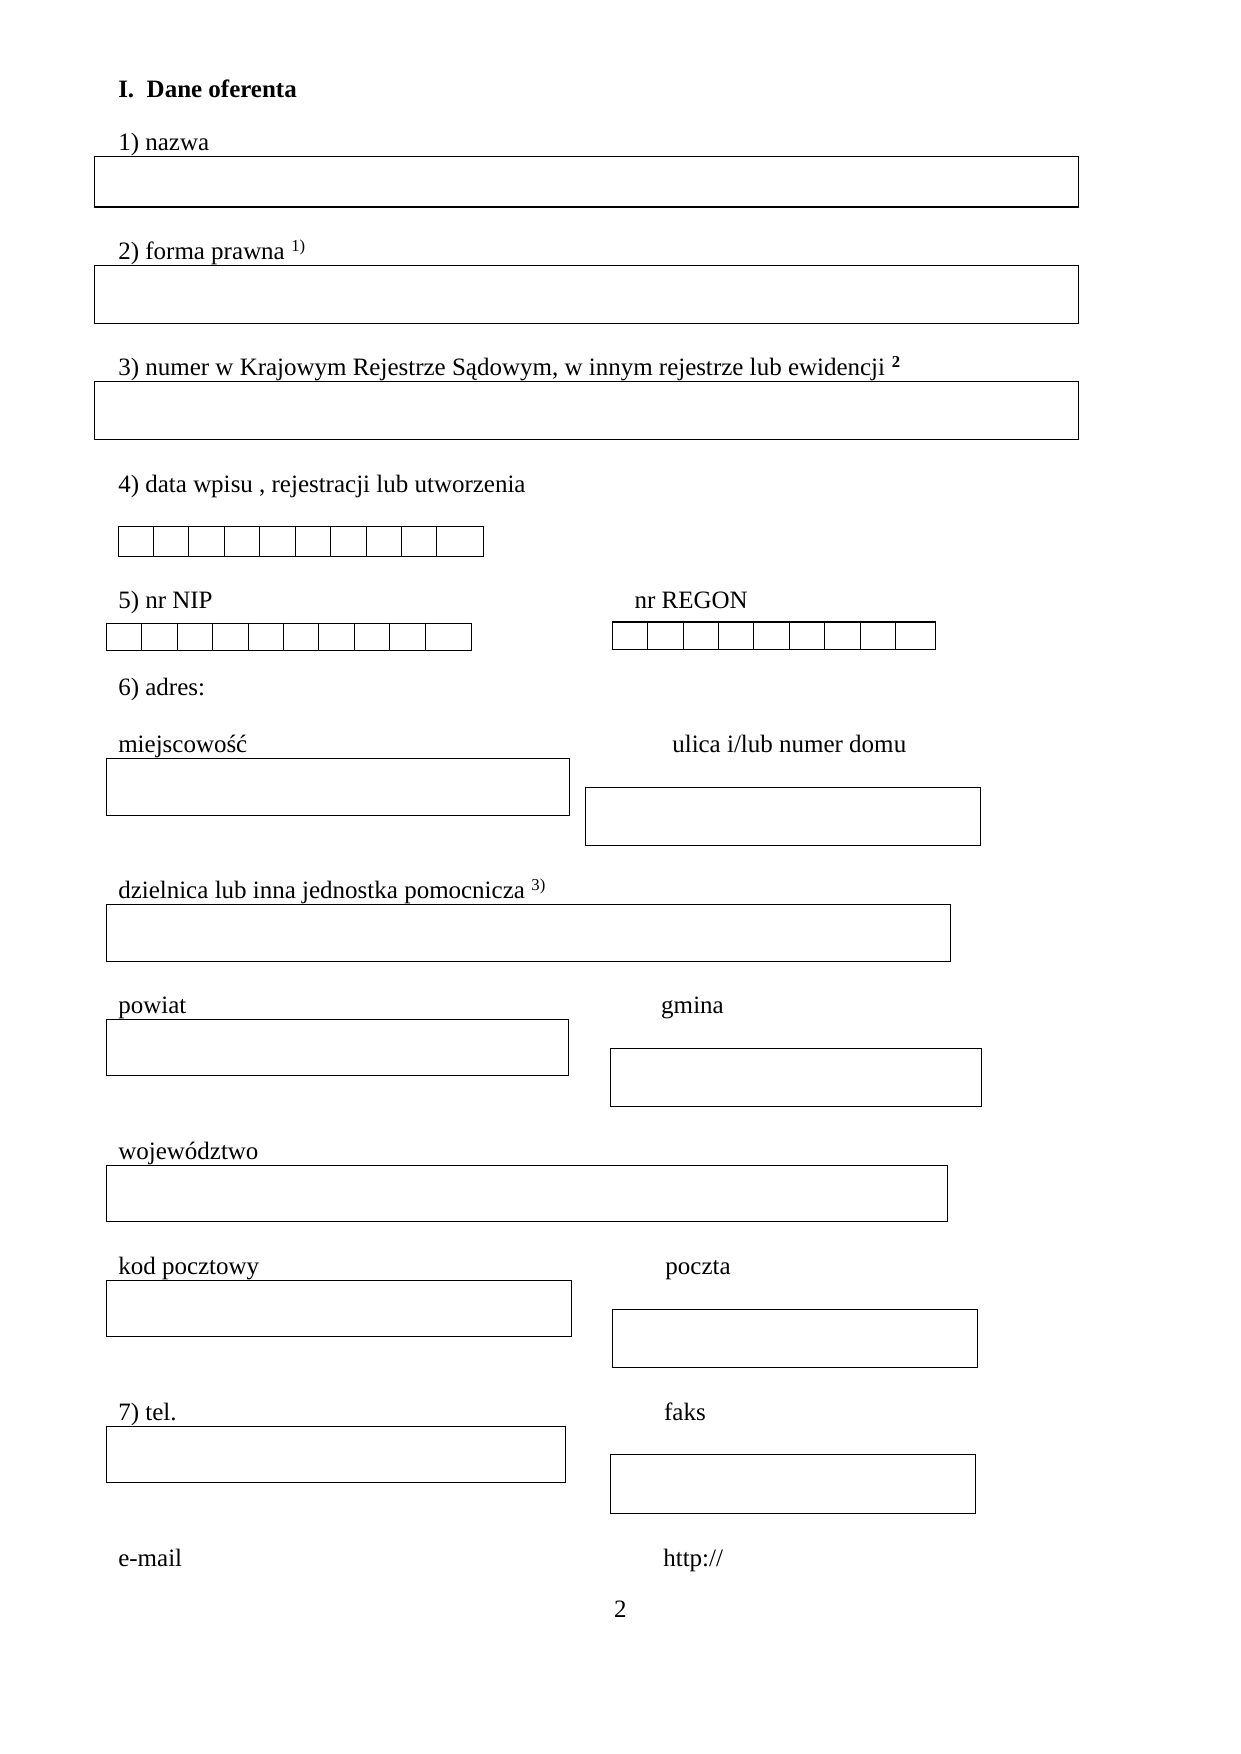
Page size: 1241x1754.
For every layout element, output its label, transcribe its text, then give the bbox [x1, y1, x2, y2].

table_header [402, 527, 436, 556]
table_header [613, 1310, 977, 1367]
table_header [296, 527, 330, 556]
text powiat gmina [118, 990, 1122, 1019]
table_header [355, 624, 389, 650]
table_header [611, 1455, 975, 1513]
table_header [107, 1166, 947, 1221]
table_header [107, 905, 950, 961]
table_header [95, 382, 1078, 439]
table_header [390, 624, 425, 650]
table_header [189, 527, 224, 556]
subtitle I. Dane oferenta [118, 74, 1122, 102]
table_header [719, 623, 753, 649]
table_header [249, 624, 283, 650]
table_header [107, 1427, 565, 1482]
table_header [437, 527, 483, 556]
text 7) tel. faks [118, 1397, 1122, 1426]
table_header [95, 157, 1078, 206]
table_header [586, 788, 980, 845]
table_header [260, 527, 295, 556]
table_header [861, 623, 895, 649]
table_header [825, 623, 860, 649]
text 3) numer w Krajowym Rejestrze Sądowym, w innym rejestrze lub ewidencji 2 [118, 352, 1122, 381]
text miejscowość ulica i/lub numer domu [118, 729, 1122, 758]
text 6) adres: [118, 672, 1122, 701]
table_header [613, 623, 647, 649]
table_header [119, 527, 153, 556]
table_header [284, 624, 318, 650]
text województwo [118, 1136, 1122, 1165]
table_header [319, 624, 354, 650]
table_header [213, 624, 248, 650]
text dzielnica lub inna jednostka pomocnicza 3) [118, 875, 1122, 904]
table_header [95, 266, 1078, 323]
text kod pocztowy poczta [118, 1251, 1122, 1280]
table_header [107, 1020, 568, 1075]
table_header [142, 624, 177, 650]
table_header [367, 527, 401, 556]
table_header [331, 527, 366, 556]
table_header [648, 623, 683, 649]
table_header [154, 527, 188, 556]
text 2) forma prawna 1) [118, 236, 1122, 265]
table_header [107, 759, 569, 814]
text 4) data wpisu , rejestracji lub utworzenia [118, 469, 1122, 497]
table_header [896, 623, 935, 649]
table_header [426, 624, 471, 650]
table_header [225, 527, 259, 556]
table_header [611, 1049, 981, 1106]
text e-mail http:// [118, 1543, 1122, 1571]
text 5) nr NIP nr REGON [118, 586, 1122, 614]
table_header [754, 623, 789, 649]
table_header [107, 1281, 571, 1336]
table_header [178, 624, 212, 650]
text 1) nazwa [118, 127, 1122, 156]
table_header [107, 624, 141, 650]
table_header [684, 623, 718, 649]
table_header [790, 623, 824, 649]
